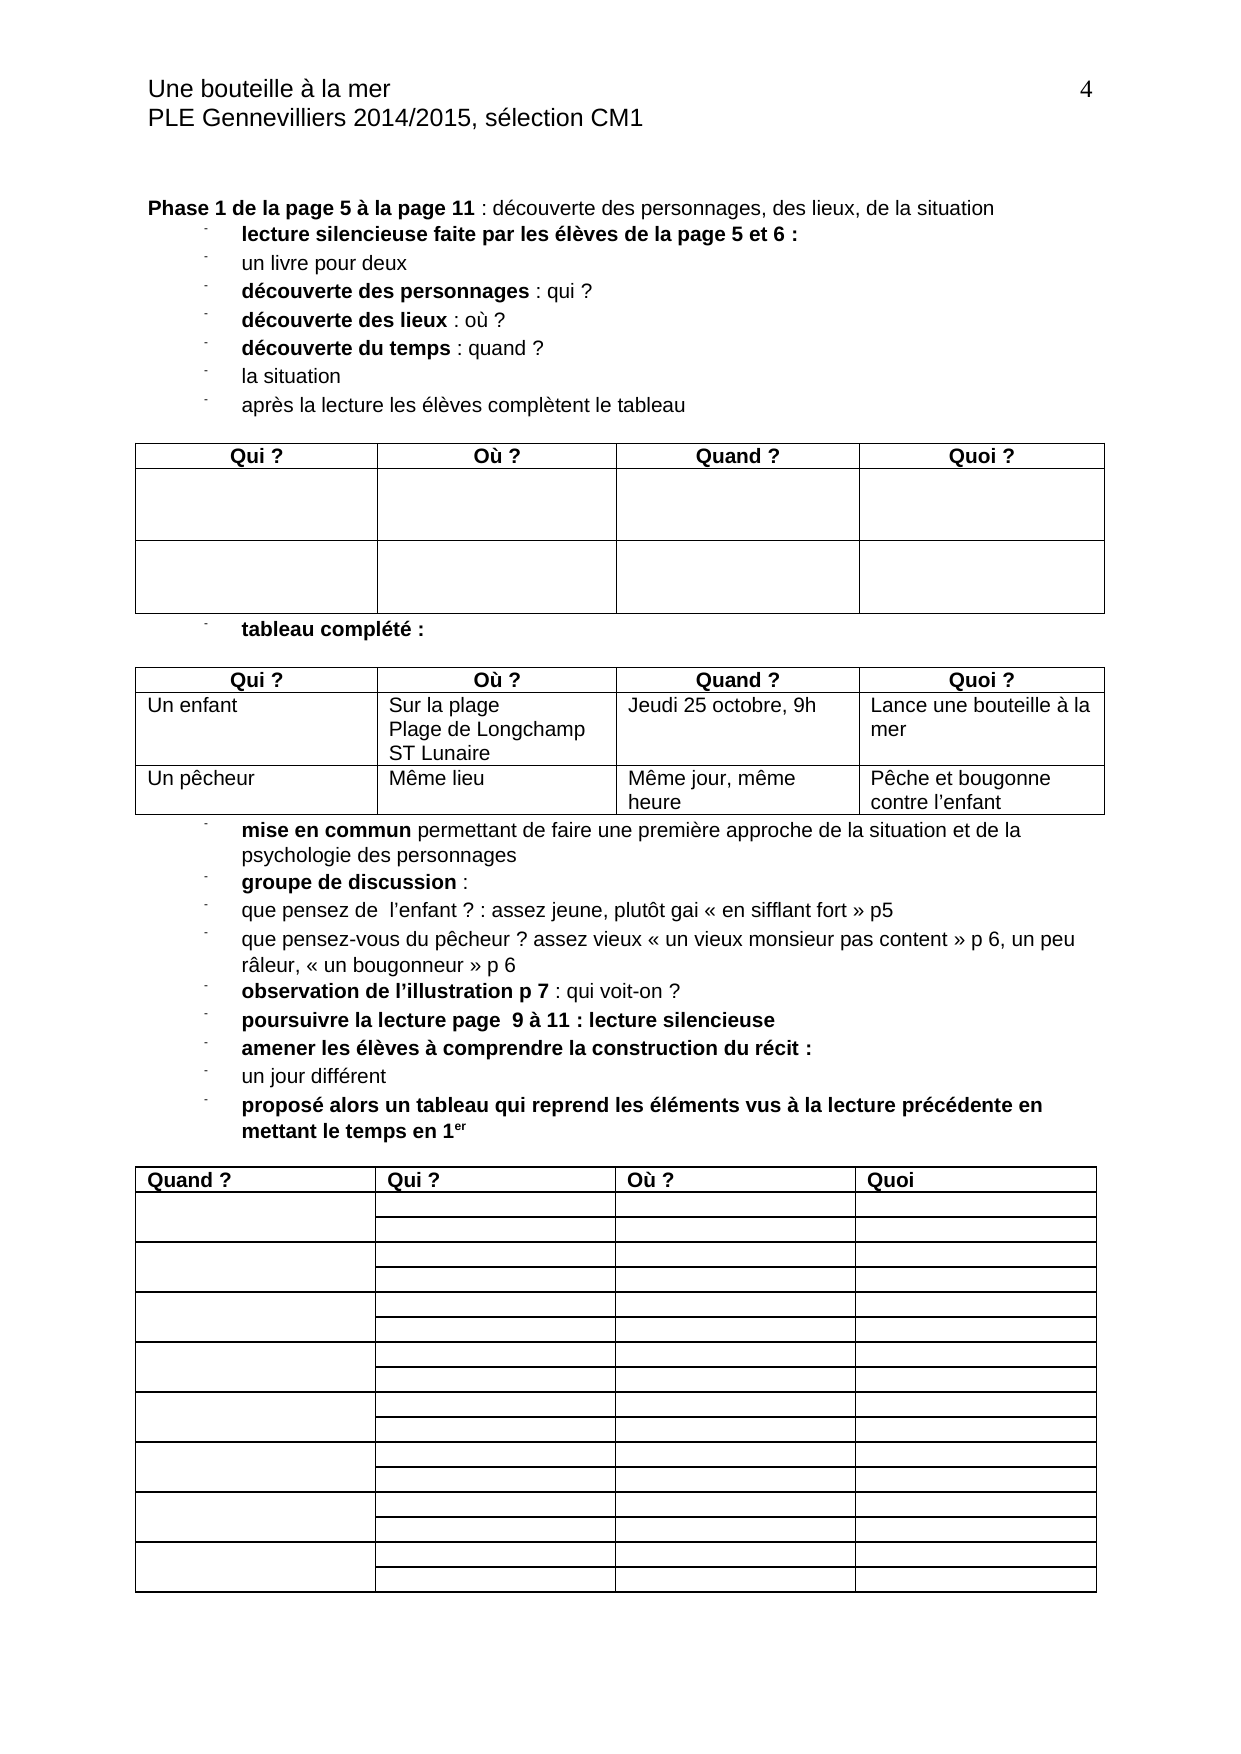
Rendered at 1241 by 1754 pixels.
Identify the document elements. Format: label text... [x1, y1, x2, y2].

table_cell [856, 1518, 1096, 1541]
table_cell [860, 541, 1104, 613]
text Phase 1 de la page 5 à la page 11 : découverte des personnages, des lieux, de la situation [148, 196, 1093, 219]
table_cell [376, 1468, 615, 1491]
table_cell [136, 1443, 375, 1491]
table_cell Même lieu [378, 766, 616, 814]
table_header Quand ? [617, 668, 859, 692]
table_cell Sur la plage Plage de Longchamp ST Lunaire [378, 693, 616, 765]
table_cell [376, 1193, 615, 1216]
list poursuivre la lecture page 9 à 11 : lecture silencieuse [204, 1005, 1093, 1033]
table_cell Un enfant [136, 693, 377, 765]
list que pensez-vous du pêcheur ? assez vieux « un vieux monsieur pas content » p 6, un peu râleur, « un bougonneur » p 6 [204, 924, 1093, 976]
table_cell [860, 469, 1104, 540]
table_cell [616, 1193, 855, 1216]
table_header Quand ? [136, 1168, 375, 1191]
table_cell [616, 1493, 855, 1516]
list lecture silencieuse faite par les élèves de la page 5 et 6 : [204, 219, 1093, 248]
table_cell [856, 1393, 1096, 1416]
list proposé alors un tableau qui reprend les éléments vus à la lecture précédente en mettant le temps en 1er [204, 1090, 1093, 1142]
table_cell [616, 1343, 855, 1366]
table_cell [136, 469, 377, 540]
table_cell [136, 1243, 375, 1291]
table_cell [616, 1418, 855, 1441]
table_cell [136, 1343, 375, 1391]
table_cell [376, 1493, 615, 1516]
table_cell [617, 541, 859, 613]
table_cell [376, 1243, 615, 1266]
table_cell [856, 1493, 1096, 1516]
table_cell [856, 1443, 1096, 1466]
list groupe de discussion : [204, 867, 1093, 896]
table_cell [856, 1193, 1096, 1216]
table_header Où ? [378, 444, 616, 467]
table_cell Pêche et bougonne contre l’enfant [860, 766, 1104, 814]
list tableau complété : [204, 614, 1093, 643]
table_cell [856, 1468, 1096, 1491]
table_cell [376, 1443, 615, 1466]
table_header Où ? [616, 1168, 855, 1191]
table_cell [856, 1293, 1096, 1316]
table_cell [378, 541, 616, 613]
table_cell [616, 1293, 855, 1316]
table_header Qui ? [136, 444, 377, 467]
list après la lecture les élèves complètent le tableau [204, 390, 1093, 418]
table_cell [856, 1243, 1096, 1266]
list découverte des lieux : où ? [204, 305, 1093, 333]
list découverte des personnages : qui ? [204, 276, 1093, 305]
list découverte du temps : quand ? [204, 333, 1093, 362]
list un livre pour deux [204, 248, 1093, 276]
table_cell [616, 1443, 855, 1466]
table_cell [376, 1518, 615, 1541]
table_cell [376, 1218, 615, 1241]
table_cell [136, 1493, 375, 1541]
table_cell [856, 1343, 1096, 1366]
table_cell [136, 1543, 375, 1591]
list que pensez de l’enfant ? : assez jeune, plutôt gai « en sifflant fort » p5 [204, 896, 1093, 924]
table_cell [616, 1468, 855, 1491]
table_cell [616, 1368, 855, 1391]
table_cell [856, 1568, 1096, 1591]
table_cell [136, 1193, 375, 1241]
table_cell [856, 1268, 1096, 1291]
table_cell [856, 1218, 1096, 1241]
table_cell [376, 1543, 615, 1566]
table_cell [856, 1318, 1096, 1341]
table_cell [136, 1293, 375, 1341]
table_header Qui ? [376, 1168, 615, 1191]
table_cell Même jour, même heure [617, 766, 859, 814]
table_header Quand ? [617, 444, 859, 467]
table_cell [856, 1418, 1096, 1441]
list un jour différent [204, 1062, 1093, 1090]
table_cell [616, 1218, 855, 1241]
table_cell [616, 1268, 855, 1291]
table_cell [376, 1393, 615, 1416]
table_cell [376, 1343, 615, 1366]
table_cell [616, 1318, 855, 1341]
table_header Qui ? [136, 668, 377, 692]
table_cell [616, 1568, 855, 1591]
table_cell [376, 1368, 615, 1391]
table_cell [376, 1568, 615, 1591]
table_cell [616, 1243, 855, 1266]
list la situation [204, 362, 1093, 390]
table_cell [856, 1543, 1096, 1566]
table_cell [376, 1268, 615, 1291]
table_cell [378, 469, 616, 540]
table_cell [376, 1318, 615, 1341]
table_header Quoi ? [860, 444, 1104, 467]
table_cell Jeudi 25 octobre, 9h [617, 693, 859, 765]
table_cell [136, 1393, 375, 1441]
list amener les élèves à comprendre la construction du récit : [204, 1033, 1093, 1062]
table_cell Lance une bouteille à la mer [860, 693, 1104, 765]
table_cell [616, 1518, 855, 1541]
table_cell [616, 1393, 855, 1416]
table_cell [616, 1543, 855, 1566]
table_header Où ? [378, 668, 616, 692]
table_cell [617, 469, 859, 540]
list observation de l’illustration p 7 : qui voit-on ? [204, 976, 1093, 1005]
table_cell [376, 1293, 615, 1316]
table_cell [856, 1368, 1096, 1391]
list mise en commun permettant de faire une première approche de la situation et de la psychologie des personnages [204, 815, 1093, 867]
table_header Quoi ? [860, 668, 1104, 692]
table_cell [136, 541, 377, 613]
table_cell Un pêcheur [136, 766, 377, 814]
table_cell [376, 1418, 615, 1441]
table_header Quoi [856, 1168, 1096, 1191]
